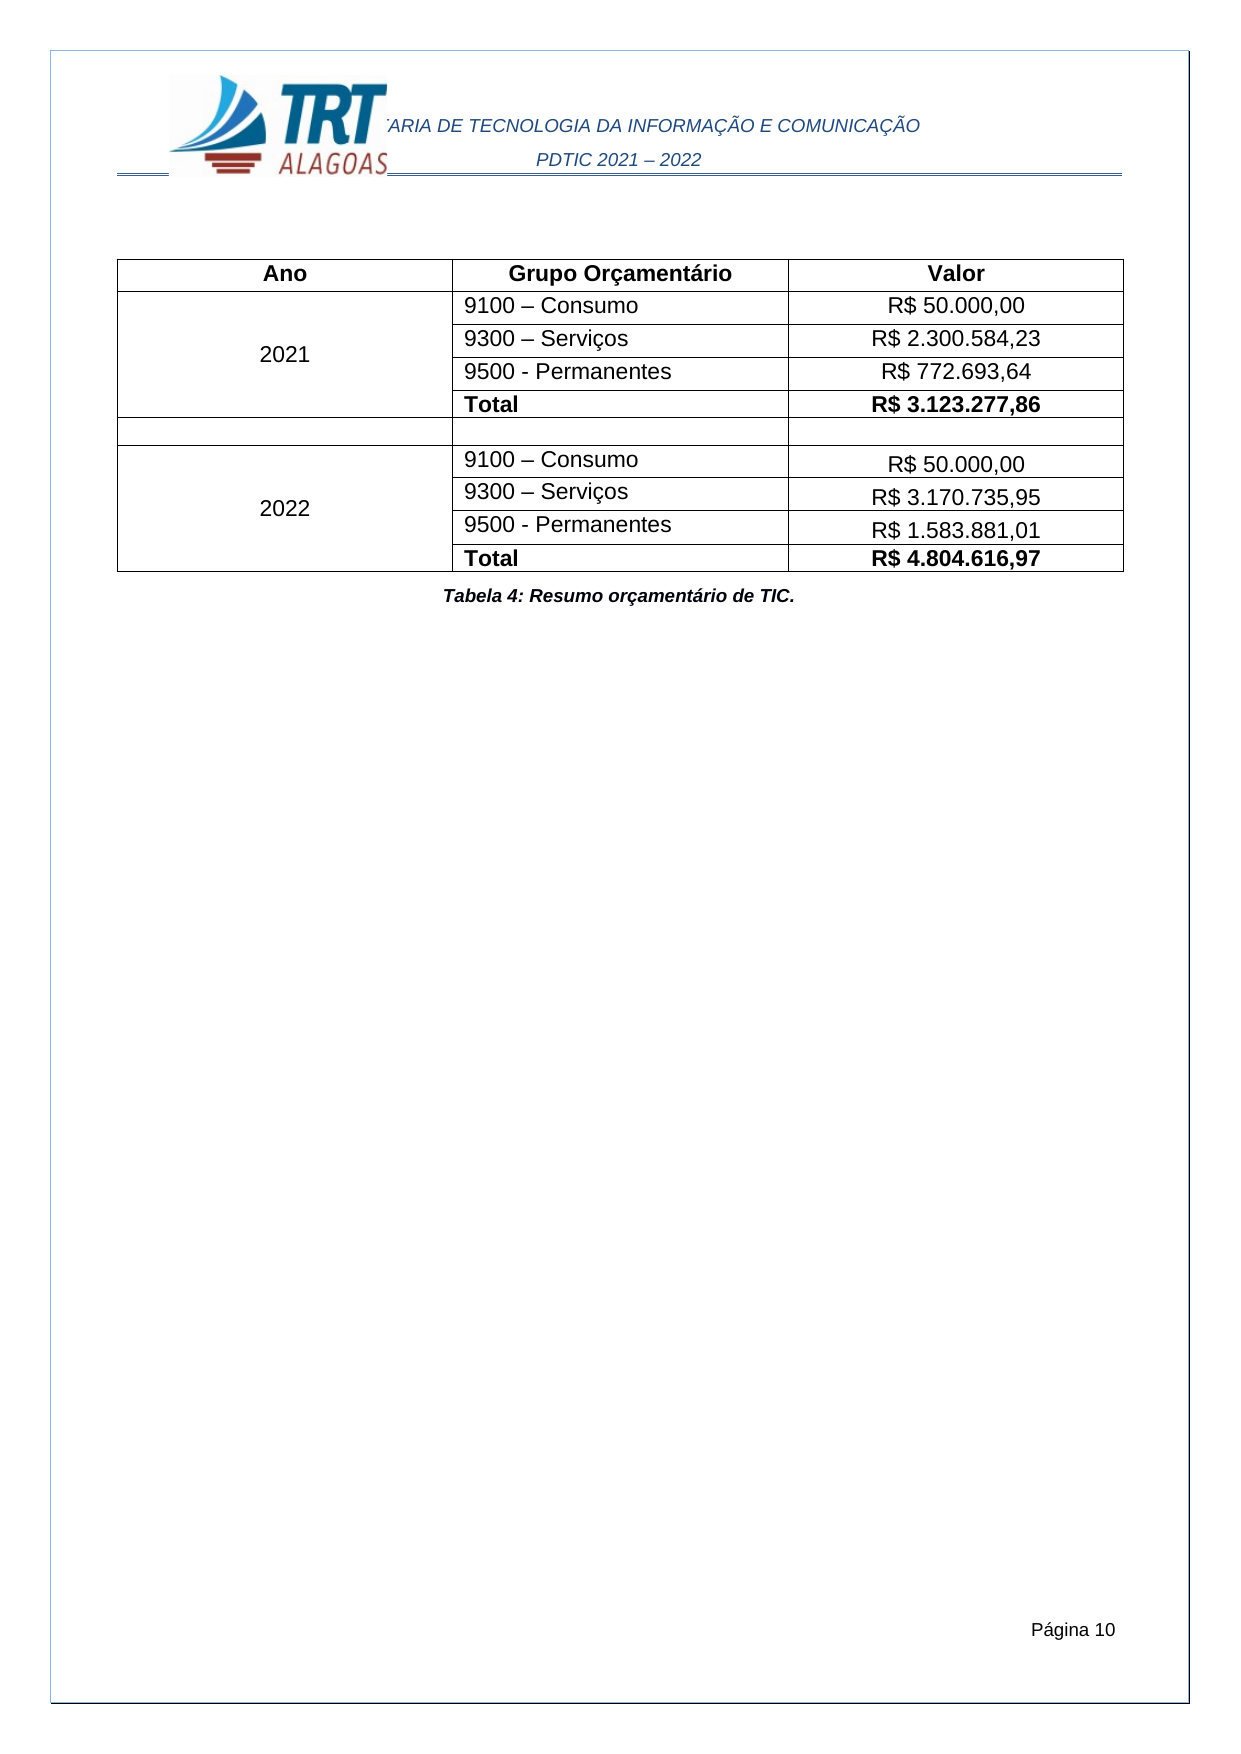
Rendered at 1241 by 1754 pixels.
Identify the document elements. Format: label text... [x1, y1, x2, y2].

table_cell 9500 - Permanentes [453, 358, 788, 390]
table_cell [118, 418, 452, 445]
table_cell 9100 – Consumo [453, 292, 788, 323]
table_cell Total [453, 391, 788, 417]
table_cell R$ 4.804.616,97 [789, 545, 1123, 571]
table_cell R$ 772.693,64 [789, 358, 1123, 390]
table_cell 9100 – Consumo [453, 446, 788, 477]
table_header Grupo Orçamentário [453, 260, 788, 291]
table_cell 2022 [118, 446, 452, 571]
table_cell 9300 – Serviços [453, 478, 788, 510]
table_header Ano [118, 260, 452, 291]
table_cell 9300 – Serviços [453, 325, 788, 357]
table_cell [789, 418, 1123, 445]
table_cell 9500 - Permanentes [453, 511, 788, 544]
table_cell R$ 3.123.277,86 [789, 391, 1123, 417]
table_cell Total [453, 545, 788, 571]
text Tabela 4: Resumo orçamentário de TIC. [117, 584, 1122, 628]
table_cell [453, 418, 788, 445]
table_cell R$ 50.000,00 [789, 292, 1123, 323]
table_cell R$ 3.170.735,95 [789, 478, 1123, 510]
table_header Valor [789, 260, 1123, 291]
table_cell R$ 50.000,00 [789, 446, 1123, 477]
table_cell R$ 1.583.881,01 [789, 511, 1123, 544]
table_cell R$ 2.300.584,23 [789, 325, 1123, 357]
table_cell 2021 [118, 292, 452, 417]
